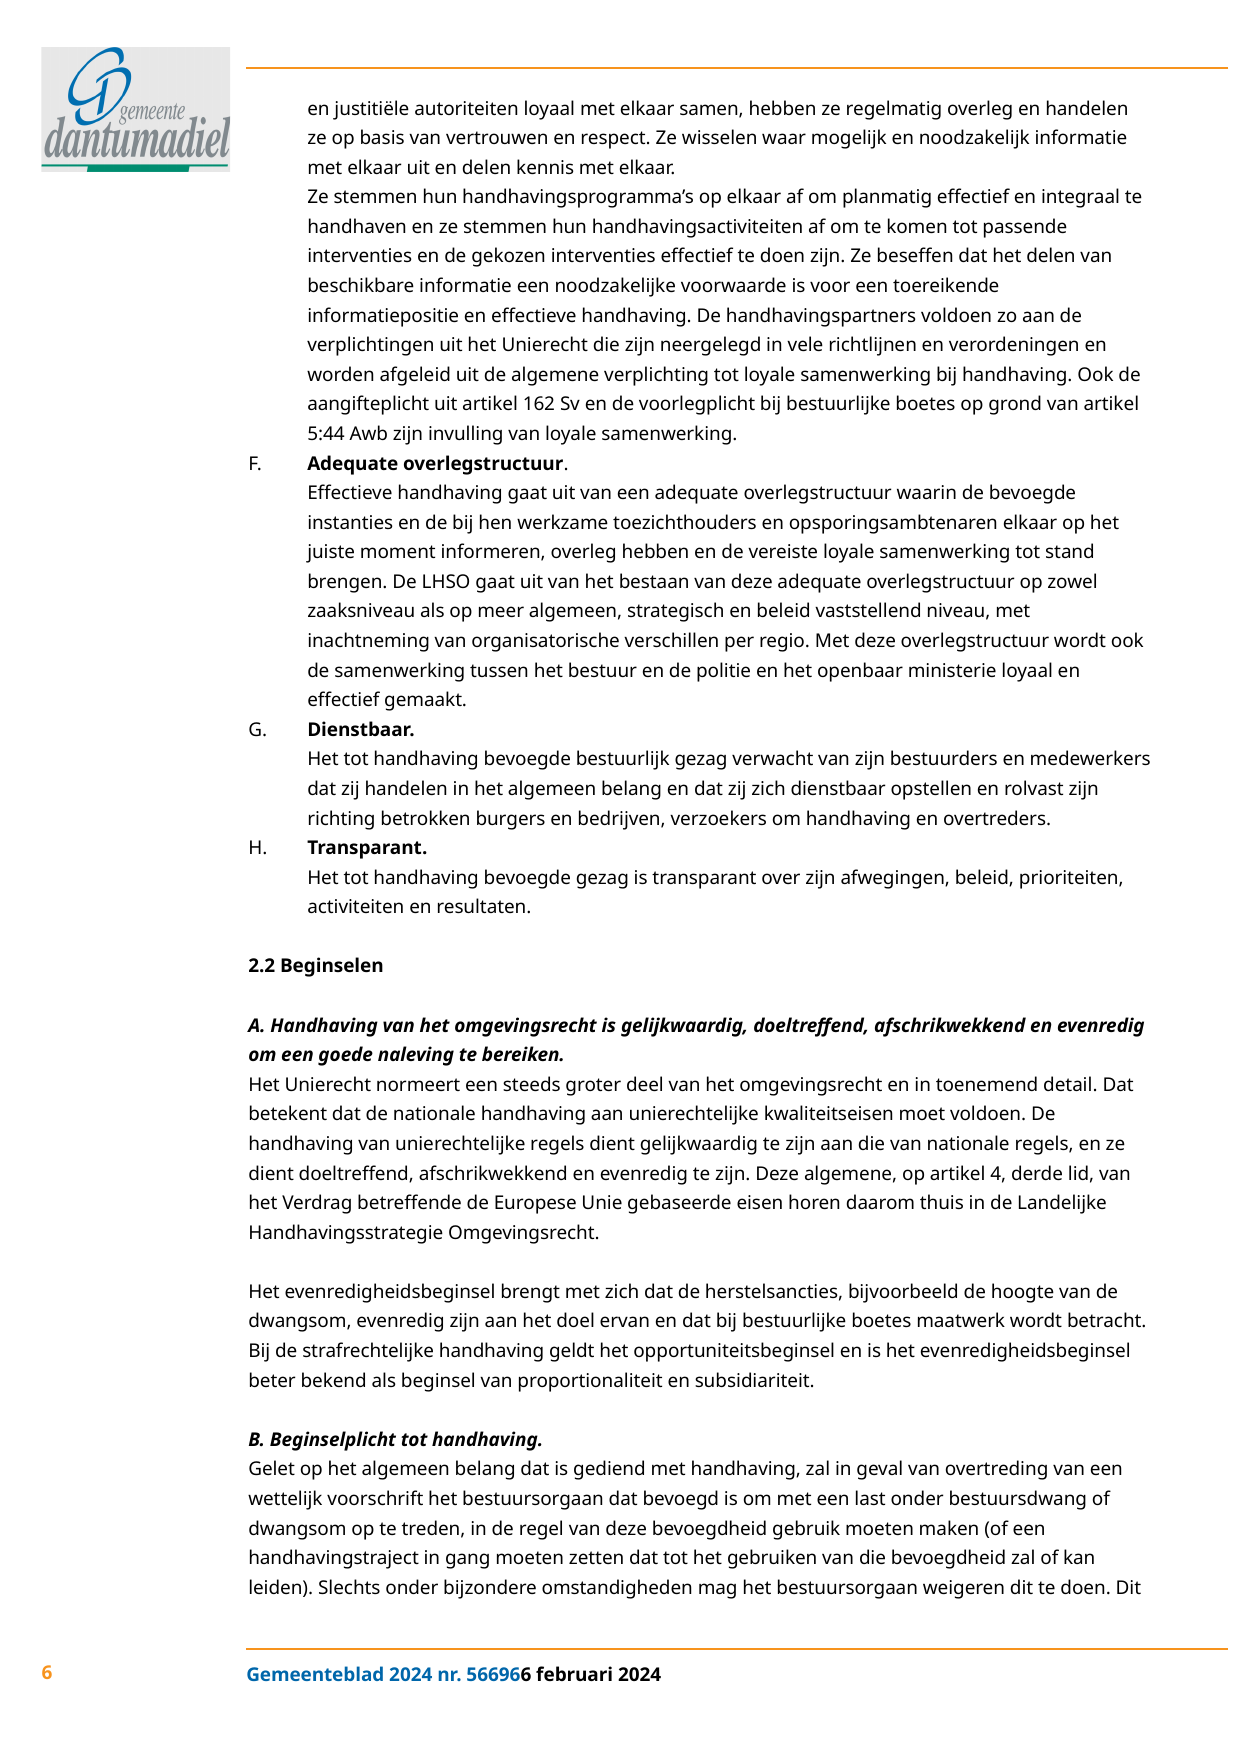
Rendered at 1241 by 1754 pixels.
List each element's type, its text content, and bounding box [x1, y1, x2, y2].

list Het tot handhaving bevoegde bestuurlijk gezag verwacht van zijn bestuurders en medewerkers dat zij handelen in het algemeen belang en dat zij zich dienstbaar opstellen en rolvast zijn richting betrokken burgers en bedrijven, verzoekers om handhaving en overtreders. [248, 746, 1152, 831]
text 2.2 Beginselen [248, 953, 1152, 978]
list Effectieve handhaving gaat uit van een adequate overlegstructuur waarin de bevoegde instanties en de bij hen werkzame toezichthouders en opsporingsambtenaren elkaar op het juiste moment informeren, overleg hebben en de vereiste loyale samenwerking tot stand brengen. De LHSO gaat uit van het bestaan van deze adequate overlegstructuur op zowel zaaksniveau als op meer algemeen, strategisch en beleid vaststellend niveau, met inachtneming van organisatorische verschillen per regio. Met deze overlegstructuur wordt ook de samenwerking tussen het bestuur en de politie en het openbaar ministerie loyaal en effectief gemaakt. [248, 479, 1152, 712]
list Transparant. [248, 834, 1152, 860]
text Het evenredigheidsbeginsel brengt met zich dat de herstelsancties, bijvoorbeeld de hoogte van de dwangsom, evenredig zijn aan het doel ervan en dat bij bestuurlijke boetes maatwerk wordt betracht. Bij de strafrechtelijke handhaving geldt het opportuniteitsbeginsel en is het evenredigheidsbeginsel beter bekend als beginsel van proportionaliteit en subsidiariteit. [248, 1278, 1152, 1393]
text Gelet op het algemeen belang dat is gediend met handhaving, zal in geval van overtreding van een wettelijk voorschrift het bestuursorgaan dat bevoegd is om met een last onder bestuursdwang of dwangsom op te treden, in de regel van deze bevoegdheid gebruik moeten maken (of een handhavingstraject in gang moeten zetten dat tot het gebruiken van die bevoegdheid zal of kan leiden). Slechts onder bijzondere omstandigheden mag het bestuursorgaan weigeren dit te doen. Dit [248, 1456, 1152, 1600]
picture [41, 47, 231, 172]
list en justitiële autoriteiten loyaal met elkaar samen, hebben ze regelmatig overleg en handelen ze op basis van vertrouwen en respect. Ze wisselen waar mogelijk en noodzakelijk informatie met elkaar uit en delen kennis met elkaar. [248, 95, 1152, 180]
list Het tot handhaving bevoegde gezag is transparant over zijn afwegingen, beleid, prioriteiten, activiteiten en resultaten. [248, 864, 1152, 919]
text A. Handhaving van het omgevingsrecht is gelijkwaardig, doeltreffend, afschrikwekkend en evenredig om een goede naleving te bereiken. [248, 1012, 1152, 1067]
list Dienstbaar. [248, 716, 1152, 742]
list Ze stemmen hun handhavingsprogramma’s op elkaar af om planmatig effectief en integraal te handhaven en ze stemmen hun handhavingsactiviteiten af om te komen tot passende interventies en de gekozen interventies effectief te doen zijn. Ze beseffen dat het delen van beschikbare informatie een noodzakelijke voorwaarde is voor een toereikende informatiepositie en effectieve handhaving. De handhavingspartners voldoen zo aan de verplichtingen uit het Unierecht die zijn neergelegd in vele richtlijnen en verordeningen en worden afgeleid uit de algemene verplichting tot loyale samenwerking bij handhaving. Ook de aangifteplicht uit artikel 162 Sv en de voorlegplicht bij bestuurlijke boetes op grond van artikel 5:44 Awb zijn invulling van loyale samenwerking. [248, 183, 1152, 446]
text B. Beginselplicht tot handhaving. [248, 1426, 1152, 1452]
list Adequate overlegstructuur. [248, 450, 1152, 476]
text Het Unierecht normeert een steeds groter deel van het omgevingsrecht en in toenemend detail. Dat betekent dat de nationale handhaving aan unierechtelijke kwaliteitseisen moet voldoen. De handhaving van unierechtelijke regels dient gelijkwaardig te zijn aan die van nationale regels, en ze dient doeltreffend, afschrikwekkend en evenredig te zijn. Deze algemene, op artikel 4, derde lid, van het Verdrag betreffende de Europese Unie gebaseerde eisen horen daarom thuis in de Landelijke Handhavingsstrategie Omgevingsrecht. [248, 1071, 1152, 1245]
